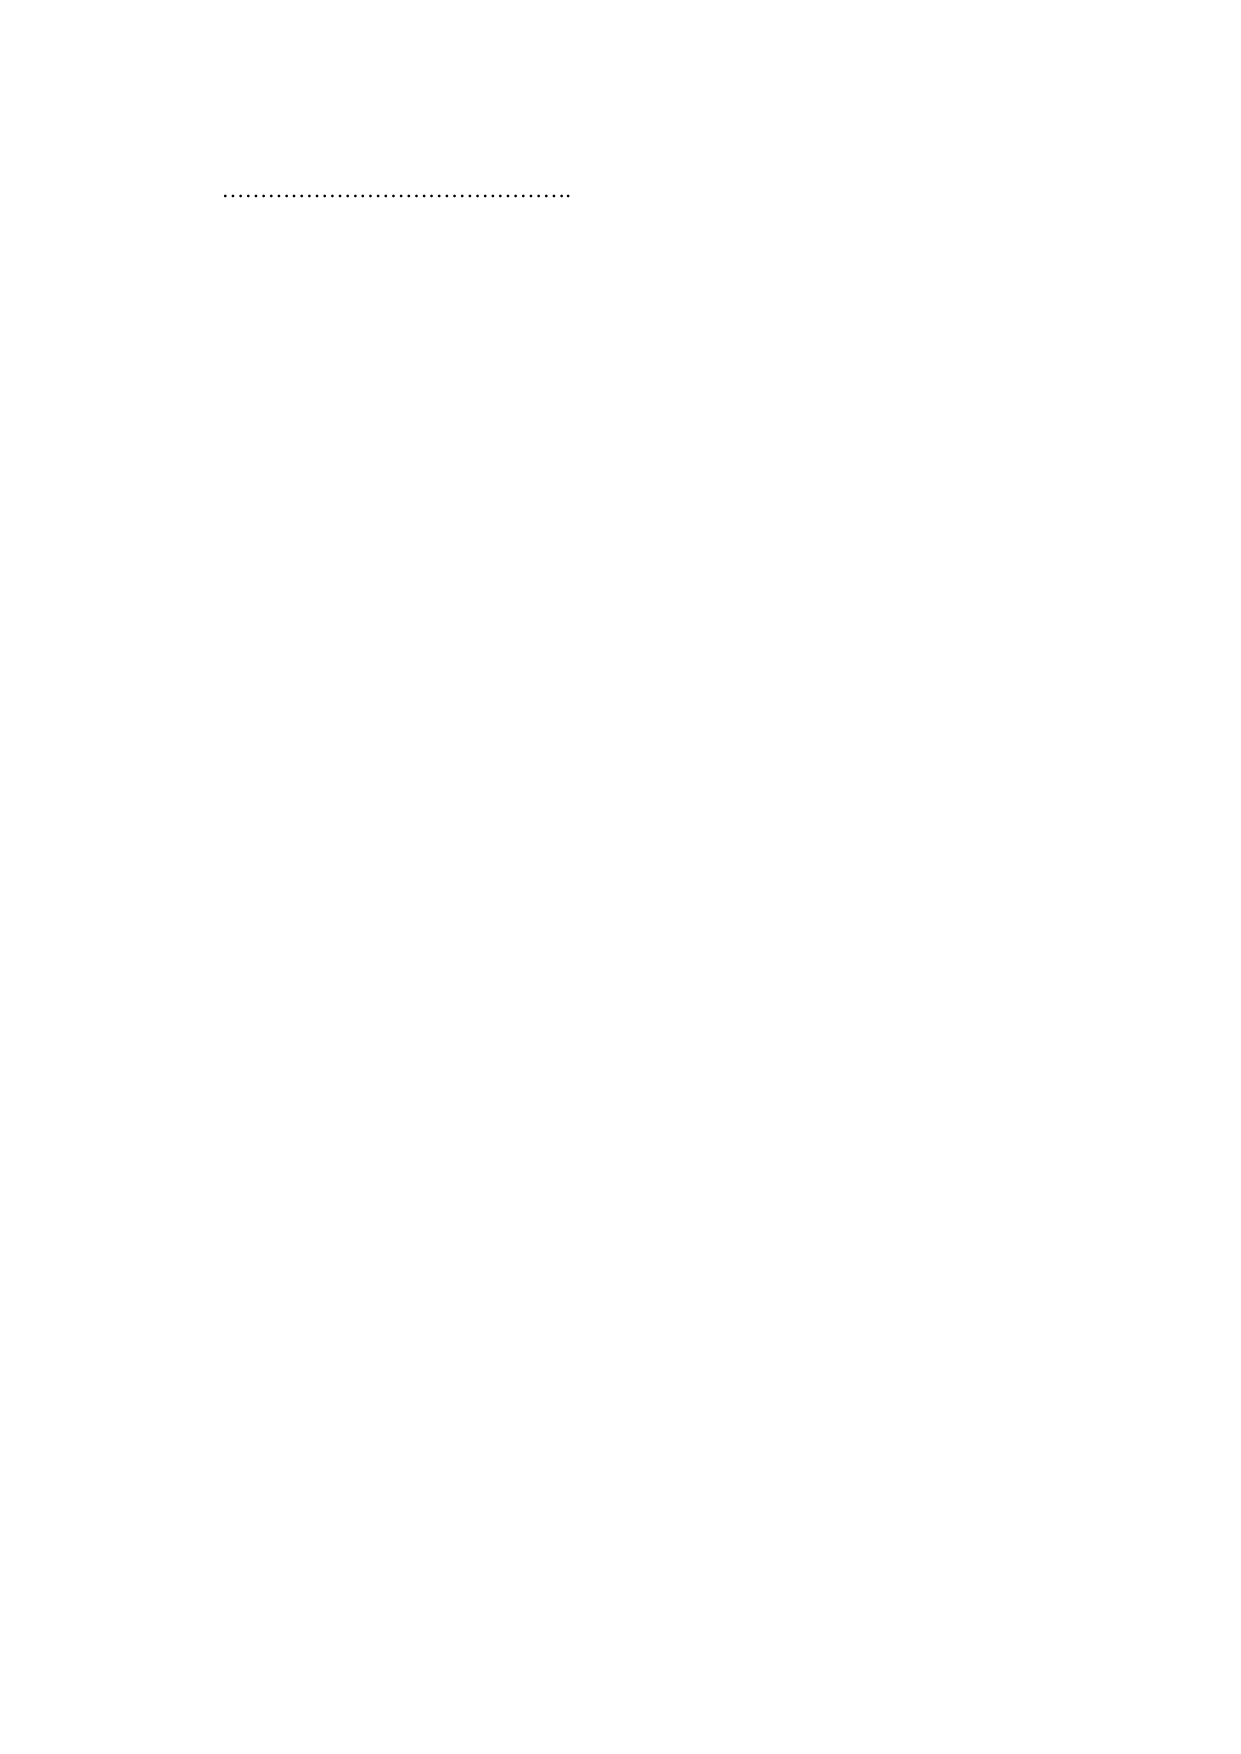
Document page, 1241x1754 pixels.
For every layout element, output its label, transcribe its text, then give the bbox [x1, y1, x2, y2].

text ………………………………………. [148, 148, 1093, 202]
